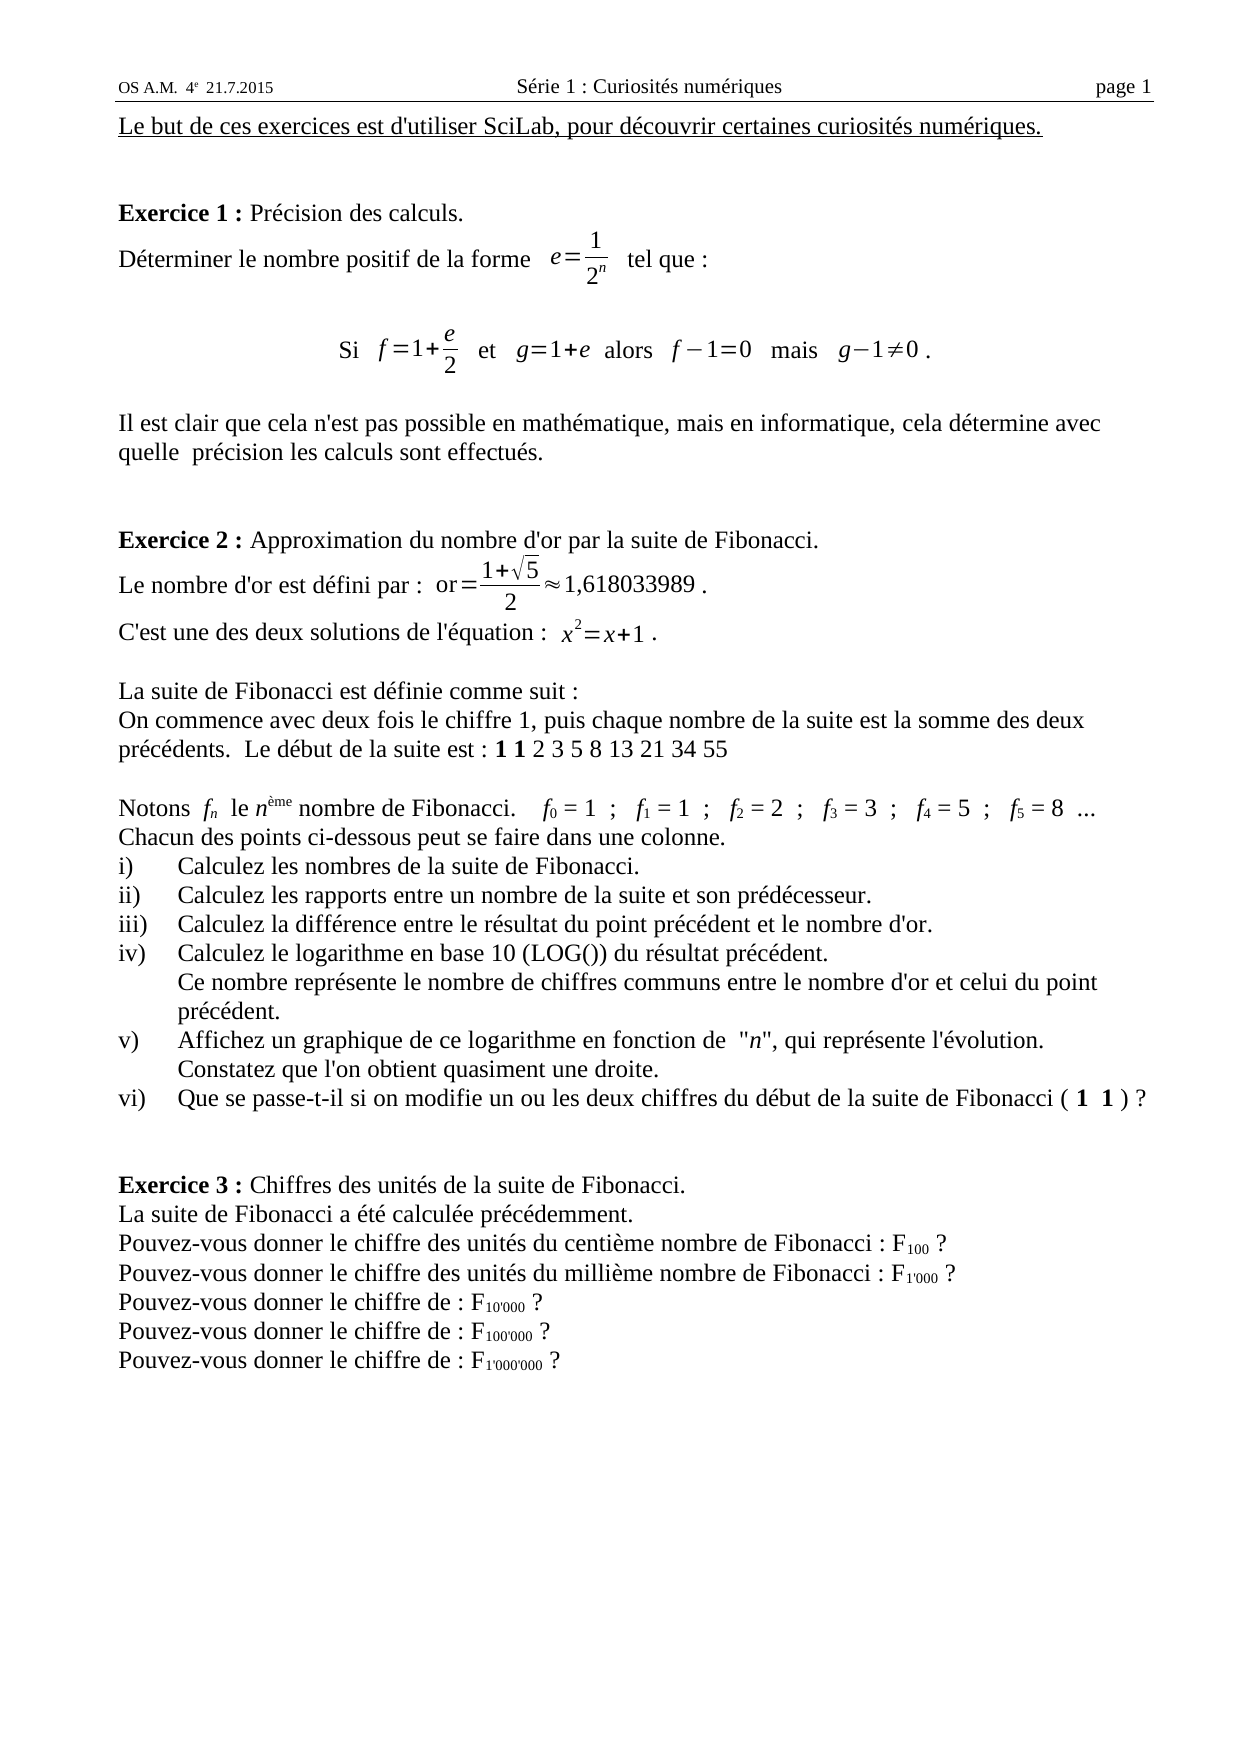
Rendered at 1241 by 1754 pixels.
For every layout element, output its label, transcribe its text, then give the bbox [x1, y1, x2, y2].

text Exercice 1 : Précision des calculs. [118, 198, 1152, 227]
text Notons fn le nème nombre de Fibonacci. f0 = 1 ; f1 = 1 ; f2 = 2 ; f3 = 3 ; f4 = 5 ; f5 = 8 ... [118, 792, 1152, 821]
text ii) Calculez les rapports entre un nombre de la suite et son prédécesseur. [118, 879, 1152, 909]
text Si et alors mais . [118, 319, 1152, 379]
text iii) Calculez la différence entre le résultat du point précédent et le nombre d'or. [118, 909, 1152, 938]
text Le but de ces exercices est d'utiliser SciLab, pour découvrir certaines curiosités numériques. [118, 111, 1152, 140]
text On commence avec deux fois le chiffre 1, puis chaque nombre de la suite est la somme des deux précédents. Le début de la suite est : 1 1 2 3 5 8 13 21 34 55 [118, 705, 1152, 763]
text La suite de Fibonacci a été calculée précédemment. [118, 1199, 1152, 1228]
text Pouvez-vous donner le chiffre de : F100'000 ? [118, 1316, 1152, 1344]
text vi) Que se passe-t-il si on modifie un ou les deux chiffres du début de la suite de Fibonacci ( 1 1 ) ? [118, 1083, 1152, 1112]
text Pouvez-vous donner le chiffre des unités du millième nombre de Fibonacci : F1'000 ? [118, 1257, 1152, 1286]
text C'est une des deux solutions de l'équation : . [118, 616, 1152, 647]
text i) Calculez les nombres de la suite de Fibonacci. [118, 851, 1152, 879]
text Déterminer le nombre positif de la forme tel que : [118, 227, 1152, 290]
text Chacun des points ci-dessous peut se faire dans une colonne. [118, 821, 1152, 851]
text La suite de Fibonacci est définie comme suit : [118, 676, 1152, 705]
text Pouvez-vous donner le chiffre des unités du centième nombre de Fibonacci : F100 ? [118, 1228, 1152, 1257]
text Pouvez-vous donner le chiffre de : F1'000'000 ? [118, 1344, 1152, 1374]
text Le nombre d'or est défini par : . [118, 553, 1152, 616]
text iv) Calculez le logarithme en base 10 (LOG()) du résultat précédent. Ce nombre représente le nombre de chiffres communs entre le nombre d'or et celui du point précédent. [118, 938, 1152, 1025]
text Pouvez-vous donner le chiffre de : F10'000 ? [118, 1286, 1152, 1316]
text Exercice 3 : Chiffres des unités de la suite de Fibonacci. [118, 1170, 1152, 1199]
text Exercice 2 : Approximation du nombre d'or par la suite de Fibonacci. [118, 524, 1152, 553]
text v) Affichez un graphique de ce logarithme en fonction de "n", qui représente l'évolution. Constatez que l'on obtient quasiment une droite. [118, 1025, 1152, 1083]
text Il est clair que cela n'est pas possible en mathématique, mais en informatique, cela détermine avec quelle précision les calculs sont effectués. [118, 408, 1152, 466]
